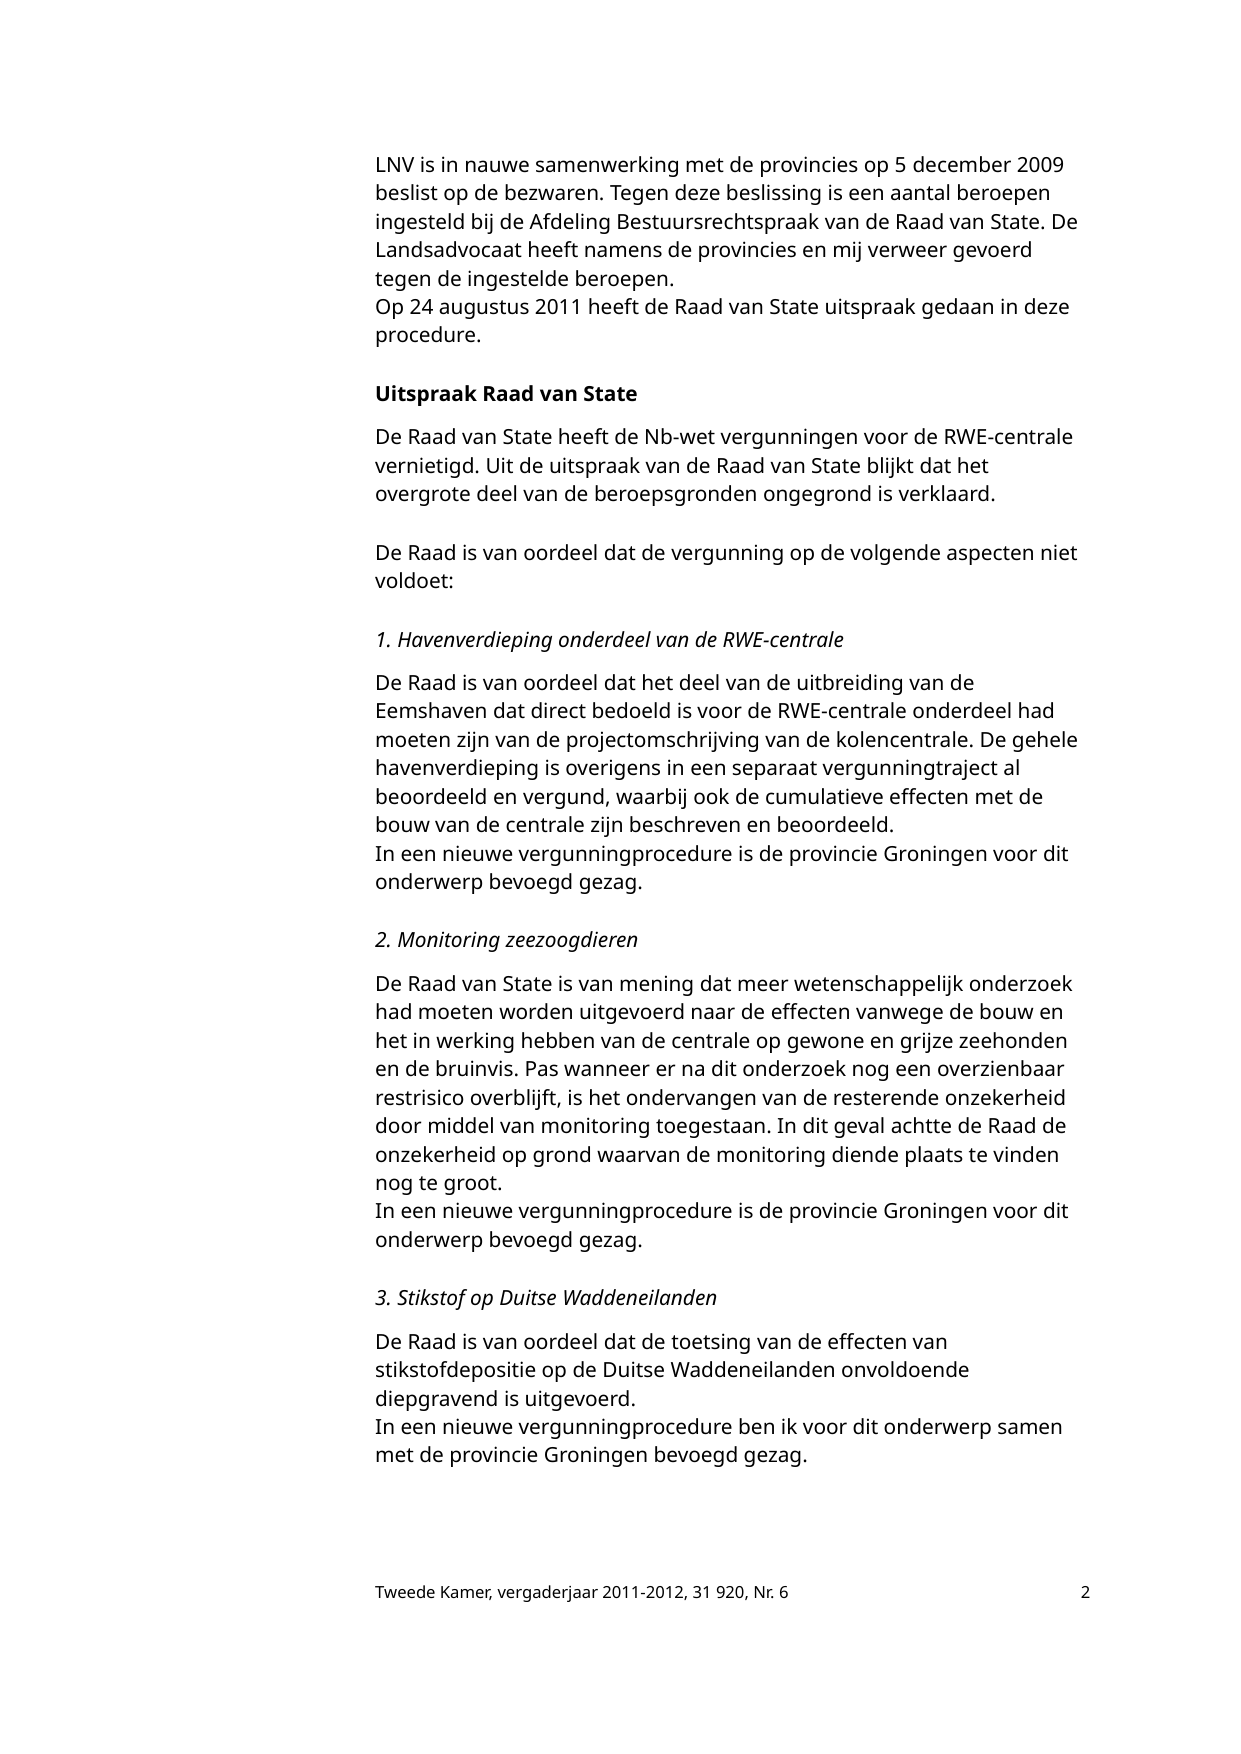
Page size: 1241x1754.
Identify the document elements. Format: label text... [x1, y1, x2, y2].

text In een nieuwe vergunningprocedure ben ik voor dit onderwerp samen met de provincie Groningen bevoegd gezag. [375, 1412, 1090, 1469]
text De Raad is van oordeel dat het deel van de uitbreiding van de Eemshaven dat direct bedoeld is voor de RWE-centrale onderdeel had moeten zijn van de projectomschrijving van de kolencentrale. De gehele havenverdieping is overigens in een separaat vergunningtraject al beoordeeld en vergund, waarbij ook de cumulatieve effecten met de bouw van de centrale zijn beschreven en beoordeeld. [375, 668, 1090, 839]
text In een nieuwe vergunningprocedure is de provincie Groningen voor dit onderwerp bevoegd gezag. [375, 1197, 1090, 1253]
text In een nieuwe vergunningprocedure is de provincie Groningen voor dit onderwerp bevoegd gezag. [375, 839, 1090, 896]
text LNV is in nauwe samenwerking met de provincies op 5 december 2009 beslist op de bezwaren. Tegen deze beslissing is een aantal beroepen ingesteld bij de Afdeling Bestuursrechtspraak van de Raad van State. De Landsadvocaat heeft namens de provincies en mij verweer gevoerd tegen de ingestelde beroepen. [375, 150, 1090, 292]
text De Raad van State is van mening dat meer wetenschappelijk onderzoek had moeten worden uitgevoerd naar de effecten vanwege de bouw en het in werking hebben van de centrale op gewone en grijze zeehonden en de bruinvis. Pas wanneer er na dit onderzoek nog een overzienbaar restrisico overblijft, is het ondervangen van de resterende onzekerheid door middel van monitoring toegestaan. In dit geval achtte de Raad de onzekerheid op grond waarvan de monitoring diende plaats te vinden nog te groot. [375, 969, 1090, 1197]
text Op 24 augustus 2011 heeft de Raad van State uitspraak gedaan in deze procedure. [375, 292, 1090, 349]
text 3. Stikstof op Duitse Waddeneilanden [375, 1283, 1090, 1312]
text Uitspraak Raad van State [375, 379, 1090, 407]
text 2. Monitoring zeezoogdieren [375, 926, 1090, 954]
text De Raad is van oordeel dat de toetsing van de effecten van stikstofdepositie op de Duitse Waddeneilanden onvoldoende diepgravend is uitgevoerd. [375, 1327, 1090, 1412]
text 1. Havenverdieping onderdeel van de RWE-centrale [375, 625, 1090, 653]
text De Raad is van oordeel dat de vergunning op de volgende aspecten niet voldoet: [375, 538, 1090, 595]
text De Raad van State heeft de Nb-wet vergunningen voor de RWE-centrale vernietigd. Uit de uitspraak van de Raad van State blijkt dat het overgrote deel van de beroepsgronden ongegrond is verklaard. [375, 422, 1090, 508]
